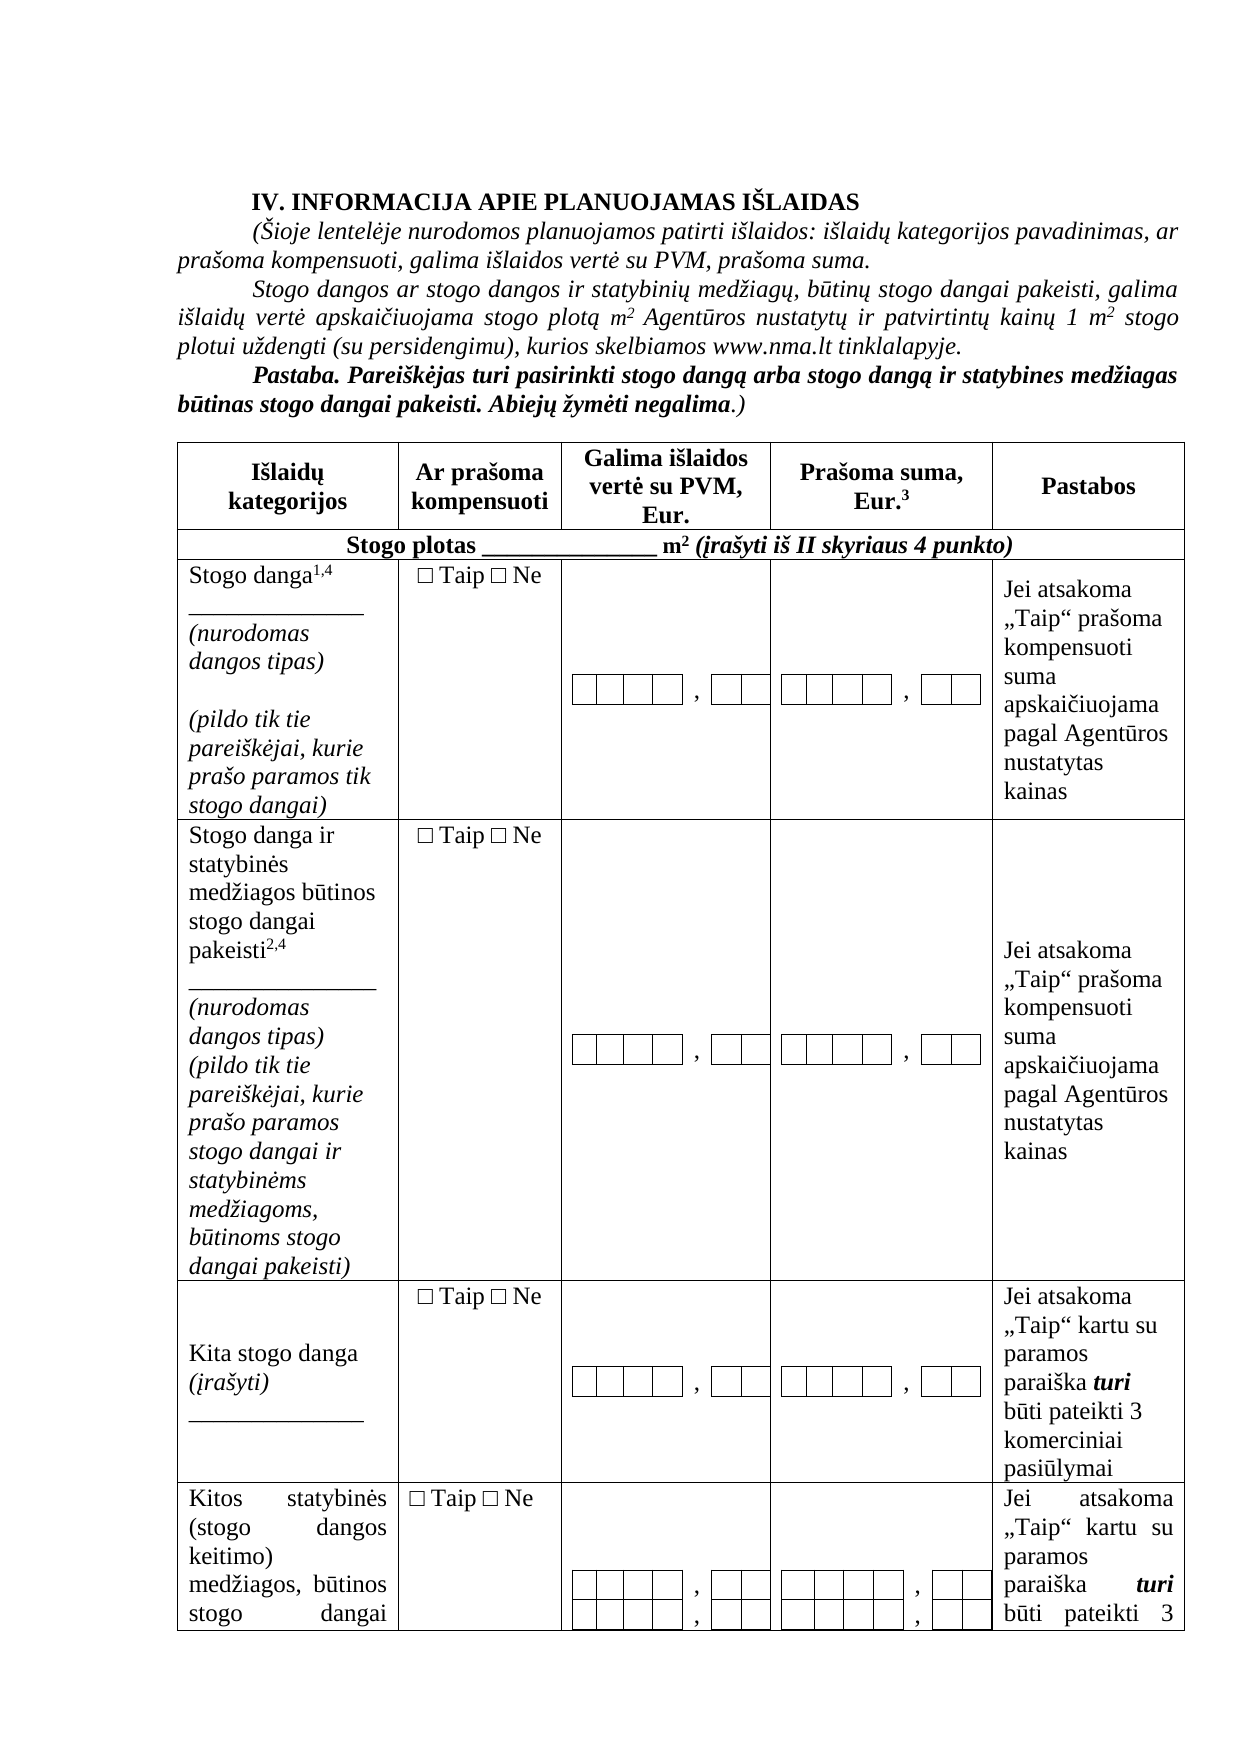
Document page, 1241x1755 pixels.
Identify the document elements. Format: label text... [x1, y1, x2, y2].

table_cell Kita stogo danga (įrašyti) ______________ [178, 1281, 398, 1482]
table_header [712, 1571, 741, 1599]
table_cell [771, 1483, 992, 1630]
table_header [742, 1035, 770, 1064]
table_cell [771, 1281, 992, 1482]
table_cell Stogo plotas ______________ m2 (įrašyti iš II skyriaus 4 punkto) [178, 530, 1184, 559]
table_cell [815, 1600, 843, 1629]
table_cell □ Taip □ Ne [399, 1281, 561, 1482]
table_header [573, 1571, 596, 1599]
table_cell [597, 1600, 623, 1629]
table_header [624, 1571, 652, 1599]
table_header [712, 675, 741, 704]
text IV. INFORMACIJA APIE PLANUOJAMAS IŠLAIDAS [177, 187, 1181, 216]
table_cell Kitos statybinės (stogo dangos keitimo) medžiagos, būtinos stogo dangai [178, 1483, 398, 1630]
table_header [624, 1367, 652, 1396]
table_cell Jei atsakoma „Taip“ kartu su paramos paraiška turi būti pateikti 3 komerciniai pasiūlymai [993, 1281, 1184, 1482]
table_cell [771, 820, 992, 1280]
table_header Galima išlaidos vertė su PVM, Eur. [562, 443, 770, 529]
table_header [653, 1035, 682, 1064]
table_header [653, 675, 682, 704]
table_header [833, 675, 862, 704]
table_header , [892, 1366, 921, 1396]
table_header [573, 1035, 596, 1064]
table_cell [573, 1600, 596, 1629]
table_cell [562, 560, 770, 819]
table_cell [562, 1483, 770, 1630]
text Pastaba. Pareiškėjas turi pasirinkti stogo dangą arba stogo dangą ir statybines medžiagas būtinas stogo dangai pakeisti. Abiejų žymėti negalima.) [177, 360, 1181, 418]
table_header [597, 1035, 623, 1064]
table_header [933, 1571, 962, 1599]
table_header , [904, 1570, 932, 1599]
table_header [597, 1367, 623, 1396]
text (Šioje lentelėje nurodomos planuojamos patirti išlaidos: išlaidų kategorijos pavadinimas, ar prašoma kompensuoti, galima išlaidos vertė su PVM, prašoma suma. [177, 216, 1181, 274]
table_header , [683, 1570, 711, 1599]
table_header [952, 675, 980, 704]
table_header [742, 675, 770, 704]
table_header , [683, 674, 711, 704]
table_cell Stogo danga ir statybinės medžiagos būtinos stogo dangai pakeisti2,4 _______________ (nurodomas dangos tipas) (pildo tik tie pareiškėjai, kurie prašo paramos stogo dangai ir statybinėms medžiagoms, būtinoms stogo dangai pakeisti) [178, 820, 398, 1280]
table_header Ar prašoma kompensuoti [399, 443, 561, 529]
table_cell Stogo danga1,4 ______________ (nurodomas dangos tipas) (pildo tik tie pareiškėjai, kurie prašo paramos tik stogo dangai) [178, 560, 398, 819]
table_cell [844, 1600, 873, 1629]
table_header Išlaidų kategorijos [178, 443, 398, 529]
table_header [573, 675, 596, 704]
table_header [807, 1035, 832, 1064]
table_header [782, 1571, 814, 1599]
table_header [874, 1571, 903, 1599]
text Stogo dangos ar stogo dangos ir statybinių medžiagų, būtinų stogo dangai pakeisti, galima išlaidų vertė apskaičiuojama stogo plotą m2 Agentūros nustatytų ir patvirtintų kainų 1 m2 stogo plotui uždengti (su persidengimu), kurios skelbiamos www.nma.lt tinklalapyje. [177, 274, 1181, 360]
table_cell [742, 1600, 770, 1629]
table_header [963, 1571, 991, 1599]
table_header [597, 675, 623, 704]
table_cell [782, 1600, 814, 1629]
table_header [807, 675, 832, 704]
table_header [712, 1367, 741, 1396]
table_header [782, 1367, 806, 1396]
table_header Prašoma suma, Eur.3 [771, 443, 992, 529]
table_header [624, 1035, 652, 1064]
table_header [712, 1035, 741, 1064]
table_header [863, 1367, 891, 1396]
table_header [833, 1367, 862, 1396]
table_header [782, 675, 806, 704]
table_header [573, 1367, 596, 1396]
table_header [815, 1571, 843, 1599]
table_header , [892, 674, 921, 704]
table_header [653, 1571, 682, 1599]
table_header [807, 1367, 832, 1396]
table_header [597, 1571, 623, 1599]
table_header [863, 675, 891, 704]
table_header Pastabos [993, 443, 1184, 529]
table_cell , [683, 1599, 711, 1629]
table_cell [562, 820, 770, 1280]
table_cell [653, 1600, 682, 1629]
table_cell [712, 1600, 741, 1629]
table_cell Jei atsakoma „Taip“ kartu su paramos paraiška turi būti pateikti 3 [993, 1483, 1184, 1630]
table_header [624, 675, 652, 704]
table_cell , [904, 1599, 932, 1629]
table_header , [683, 1366, 711, 1396]
table_cell [933, 1600, 962, 1629]
table_cell □ Taip □ Ne [399, 560, 561, 819]
table_cell Jei atsakoma „Taip“ prašoma kompensuoti suma apskaičiuojama pagal Agentūros nustatytas kainas [993, 560, 1184, 819]
table_cell [771, 560, 992, 819]
table_header [833, 1035, 862, 1064]
table_header [922, 1367, 951, 1396]
table_cell □ Taip □ Ne [399, 1483, 561, 1630]
table_header [782, 1035, 806, 1064]
table_header [863, 1035, 891, 1064]
table_cell [624, 1600, 652, 1629]
table_header , [683, 1034, 711, 1064]
table_header [922, 1035, 951, 1064]
table_header , [892, 1034, 921, 1064]
table_cell [874, 1600, 903, 1629]
table_cell [562, 1281, 770, 1482]
table_cell [963, 1600, 991, 1629]
table_cell Jei atsakoma „Taip“ prašoma kompensuoti suma apskaičiuojama pagal Agentūros nustatytas kainas [993, 820, 1184, 1280]
table_header [952, 1367, 980, 1396]
table_header [653, 1367, 682, 1396]
table_header [844, 1571, 873, 1599]
table_header [922, 675, 951, 704]
table_header [952, 1035, 980, 1064]
table_header [742, 1571, 770, 1599]
table_header [742, 1367, 770, 1396]
table_cell □ Taip □ Ne [399, 820, 561, 1280]
